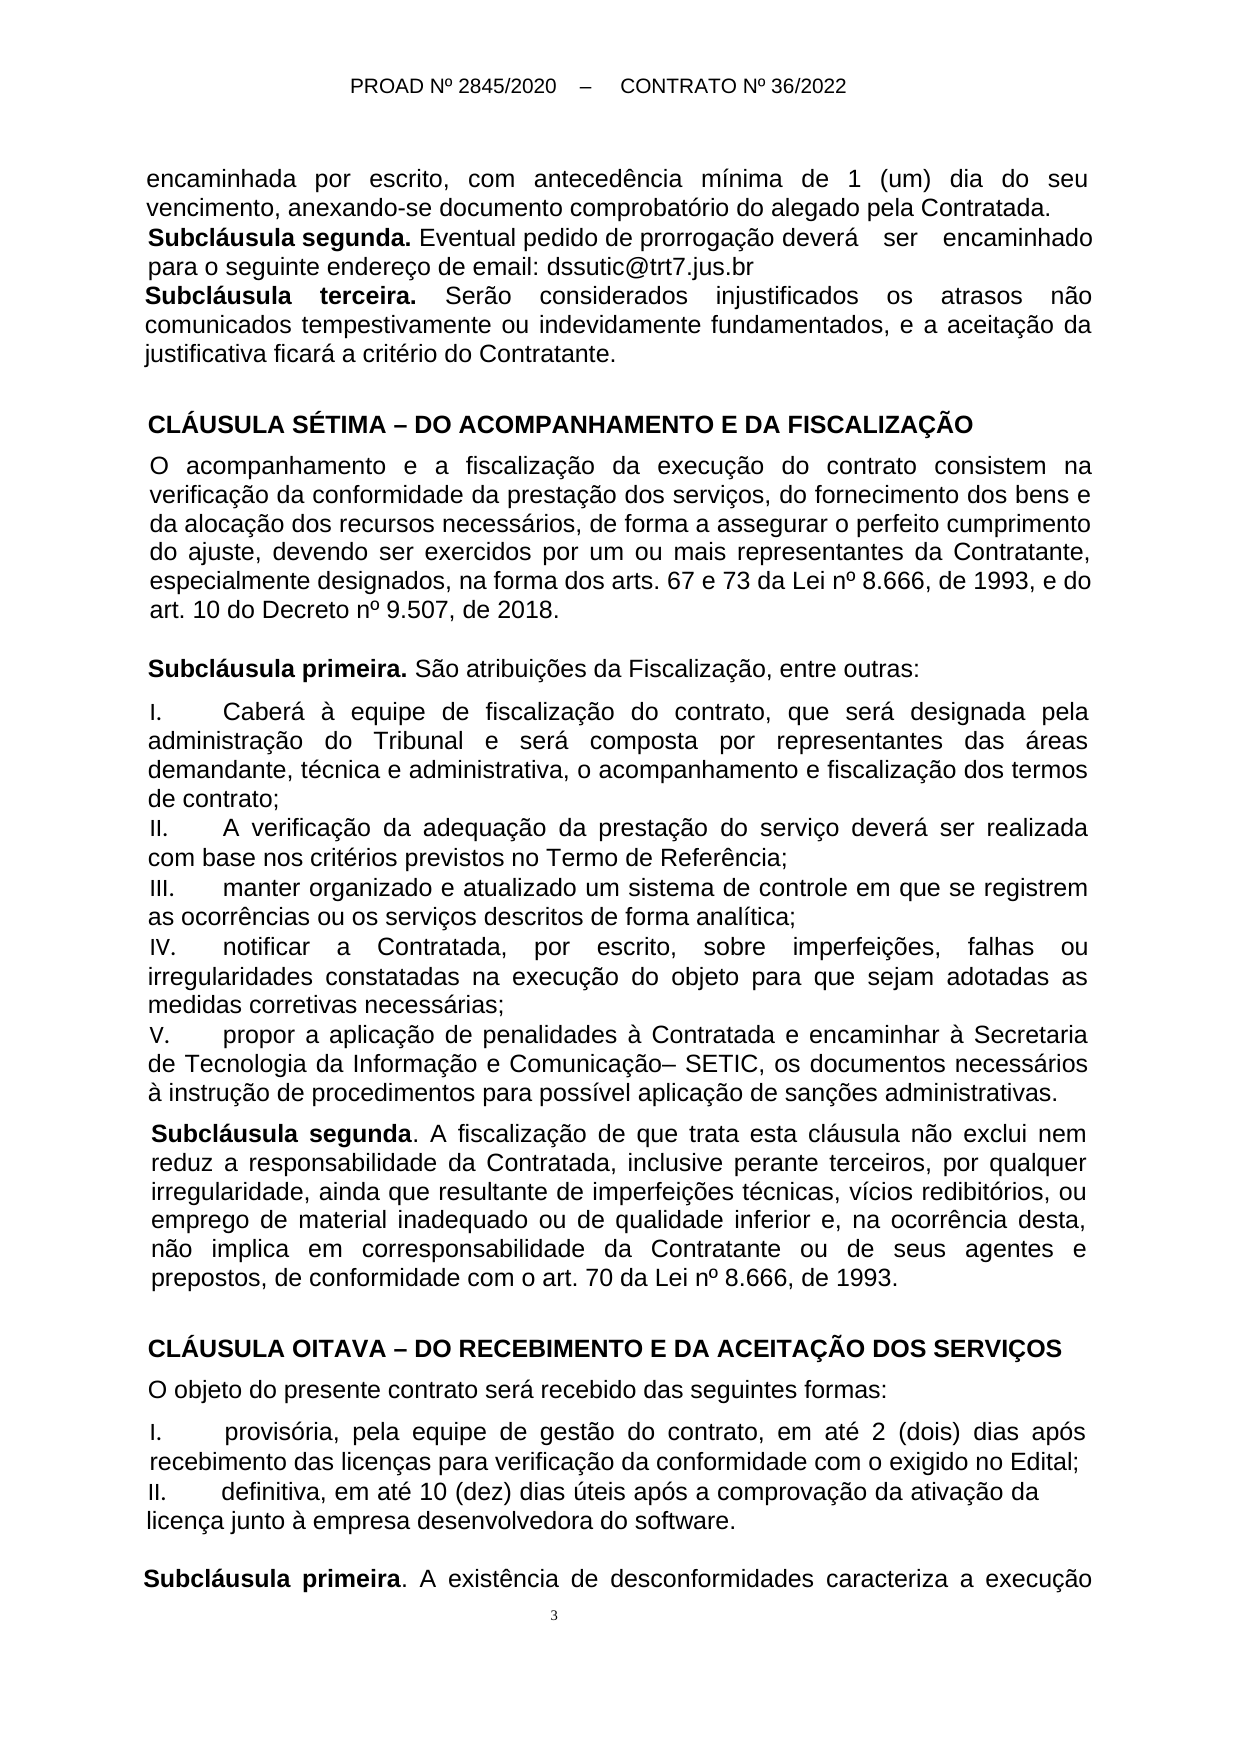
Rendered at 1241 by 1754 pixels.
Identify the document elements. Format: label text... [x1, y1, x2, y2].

text encaminhada por escrito, com antecedência mínima de 1 (um) dia do seu vencimento, anexando-se documento comprobatório do alegado pela Contratada. [146, 164, 1090, 222]
text Subcláusula segunda. A fiscalização de que trata esta cláusula não exclui nem reduz a responsabilidade da Contratada, inclusive perante terceiros, por qualquer irregularidade, ainda que resultante de imperfeições técnicas, vícios redibitórios, ou emprego de material inadequado ou de qualidade inferior e, na ocorrência desta, não implica em corresponsabilidade da Contratante ou de seus agentes e prepostos, de conformidade com o art. 70 da Lei nº 8.666, de 1993. [151, 1119, 1088, 1292]
list provisória, pela equipe de gestão do contrato, em até 2 (dois) dias após recebimento das licenças para verificação da conformidade com o exigido no Edital; [149, 1416, 1087, 1476]
list notificar a Contratada, por escrito, sobre imperfeições, falhas ou irregularidades constatadas na execução do objeto para que sejam adotadas as medidas corretivas necessárias; [148, 931, 1090, 1019]
text Subcláusula terceira. Serão considerados injustificados os atrasos não comunicados tempestivamente ou indevidamente fundamentados, e a aceitação da justificativa ficará a critério do Contratante. [144, 281, 1093, 367]
text CLÁUSULA OITAVA – DO RECEBIMENTO E DA ACEITAÇÃO DOS SERVIÇOS [148, 1334, 1093, 1363]
list manter organizado e atualizado um sistema de controle em que se registrem as ocorrências ou os serviços descritos de forma analítica; [148, 872, 1090, 931]
text O objeto do presente contrato será recebido das seguintes formas: [148, 1375, 1093, 1404]
text Subcláusula segunda. Eventual pedido de prorrogação deverá ser encaminhado para o seguinte endereço de email: dssutic@trt7.jus.br [148, 223, 1093, 280]
text CLÁUSULA SÉTIMA – DO ACOMPANHAMENTO E DA FISCALIZAÇÃO [148, 410, 1093, 438]
list A verificação da adequação da prestação do serviço deverá ser realizada com base nos critérios previstos no Termo de Referência; [148, 812, 1090, 872]
list propor a aplicação de penalidades à Contratada e encaminhar à Secretaria de Tecnologia da Informação e Comunicação– SETIC, os documentos necessários à instrução de procedimentos para possível aplicação de sanções administrativas. [148, 1019, 1090, 1107]
text Subcláusula primeira. São atribuições da Fiscalização, entre outras: [148, 654, 1041, 683]
list Caberá à equipe de fiscalização do contrato, que será designada pela administração do Tribunal e será composta por representantes das áreas demandante, técnica e administrativa, o acompanhamento e fiscalização dos termos de contrato; [148, 696, 1090, 812]
list definitiva, em até 10 (dez) dias úteis após a comprovação da ativação da licença junto à empresa desenvolvedora do software. [146, 1476, 1041, 1535]
text O acompanhamento e a fiscalização da execução do contrato consistem na verificação da conformidade da prestação dos serviços, do fornecimento dos bens e da alocação dos recursos necessários, de forma a assegurar o perfeito cumprimento do ajuste, devendo ser exercidos por um ou mais representantes da Contratante, especialmente designados, na forma dos arts. 67 e 73 da Lei nº 8.666, de 1993, e do art. 10 do Decreto nº 9.507, de 2018. [149, 451, 1093, 623]
text Subcláusula primeira. A existência de desconformidades caracteriza a execução [143, 1564, 1093, 1592]
